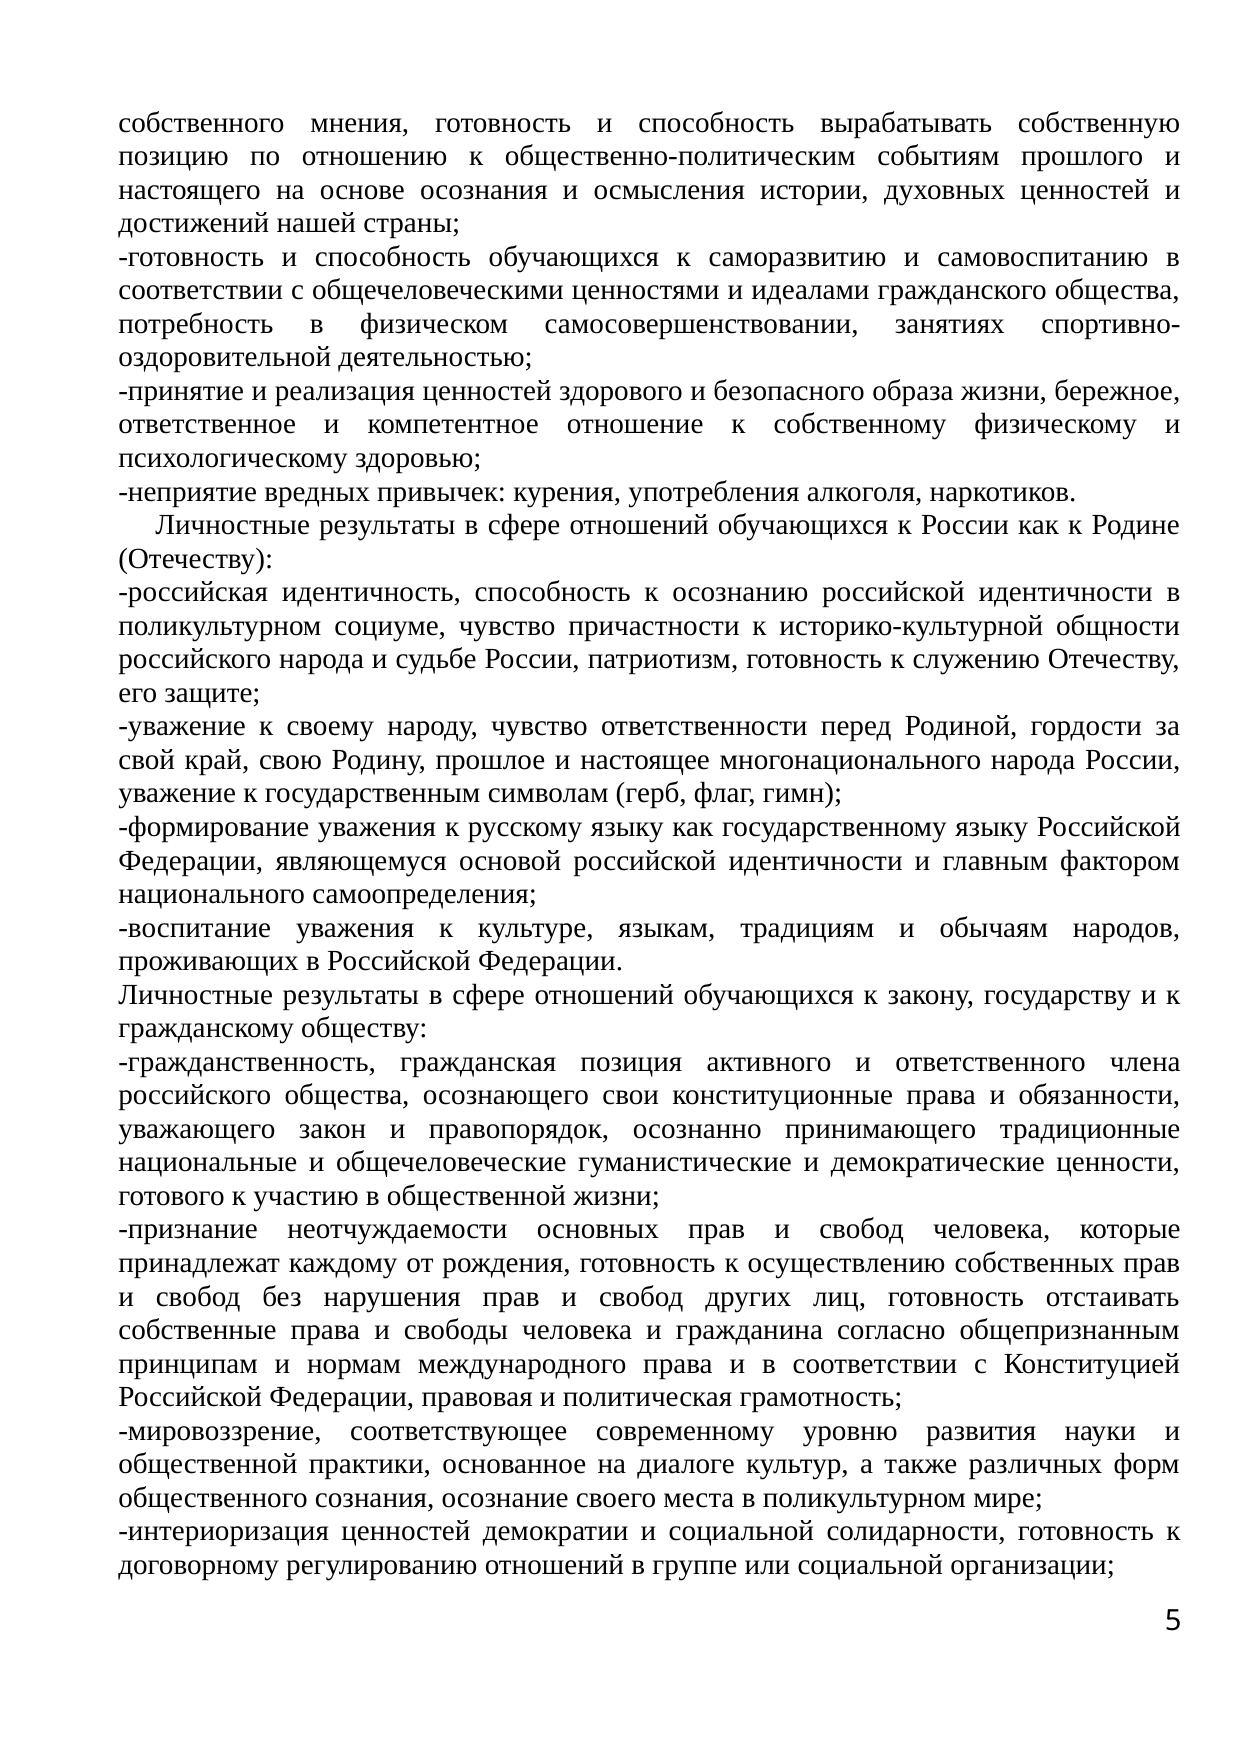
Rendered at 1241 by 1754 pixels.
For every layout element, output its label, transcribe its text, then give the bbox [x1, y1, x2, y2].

text -формирование уважения к русскому языку как государственному языку Российской Федерации, являющемуся основой российской идентичности и главным фактором национального самоопределения; [118, 809, 1181, 910]
text -признание неотчуждаемости основных прав и свобод человека, которые принадлежат каждому от рождения, готовность к осуществлению собственных прав и свобод без нарушения прав и свобод других лиц, готовность отстаивать собственные права и свободы человека и гражданина согласно общепризнанным принципам и нормам международного права и в соответствии с Конституцией Российской Федерации, правовая и политическая грамотность; [118, 1212, 1181, 1413]
text собственного мнения, готовность и способность вырабатывать собственную позицию по отношению к общественно-политическим событиям прошлого и настоящего на основе осознания и осмысления истории, духовных ценностей и достижений нашей страны; [118, 105, 1181, 239]
text Личностные результаты в сфере отношений обучающихся к закону, государству и к гражданскому обществу: [118, 977, 1181, 1044]
text -интериоризация ценностей демократии и социальной солидарности, готовность к договорному регулированию отношений в группе или социальной организации; [118, 1513, 1181, 1581]
text -готовность и способность обучающихся к саморазвитию и самовоспитанию в соответствии с общечеловеческими ценностями и идеалами гражданского общества, потребность в физическом самосовершенствовании, занятиях спортивно-оздоровительной деятельностью; [118, 239, 1181, 373]
text -принятие и реализация ценностей здорового и безопасного образа жизни, бережное, ответственное и компетентное отношение к собственному физическому и психологическому здоровью; [118, 373, 1181, 474]
text -уважение к своему народу, чувство ответственности перед Родиной, гордости за свой край, свою Родину, прошлое и настоящее многонационального народа России, уважение к государственным символам (герб, флаг, гимн); [118, 708, 1181, 809]
text -мировоззрение, соответствующее современному уровню развития науки и общественной практики, основанное на диалоге культур, а также различных форм общественного сознания, осознание своего места в поликультурном мире; [118, 1413, 1181, 1513]
text Личностные результаты в сфере отношений обучающихся к России как к Родине (Отечеству): [118, 507, 1181, 574]
text -гражданственность, гражданская позиция активного и ответственного члена российского общества, осознающего свои конституционные права и обязанности, уважающего закон и правопорядок, осознанно принимающего традиционные национальные и общечеловеческие гуманистические и демократические ценности, готового к участию в общественной жизни; [118, 1044, 1181, 1212]
text -неприятие вредных привычек: курения, употребления алкоголя, наркотиков. [118, 474, 1181, 507]
text -воспитание уважения к культуре, языкам, традициям и обычаям народов, проживающих в Российской Федерации. [118, 910, 1181, 977]
text -российская идентичность, способность к осознанию российской идентичности в поликультурном социуме, чувство причастности к историко-культурной общности российского народа и судьбе России, патриотизм, готовность к служению Отечеству, его защите; [118, 574, 1181, 708]
